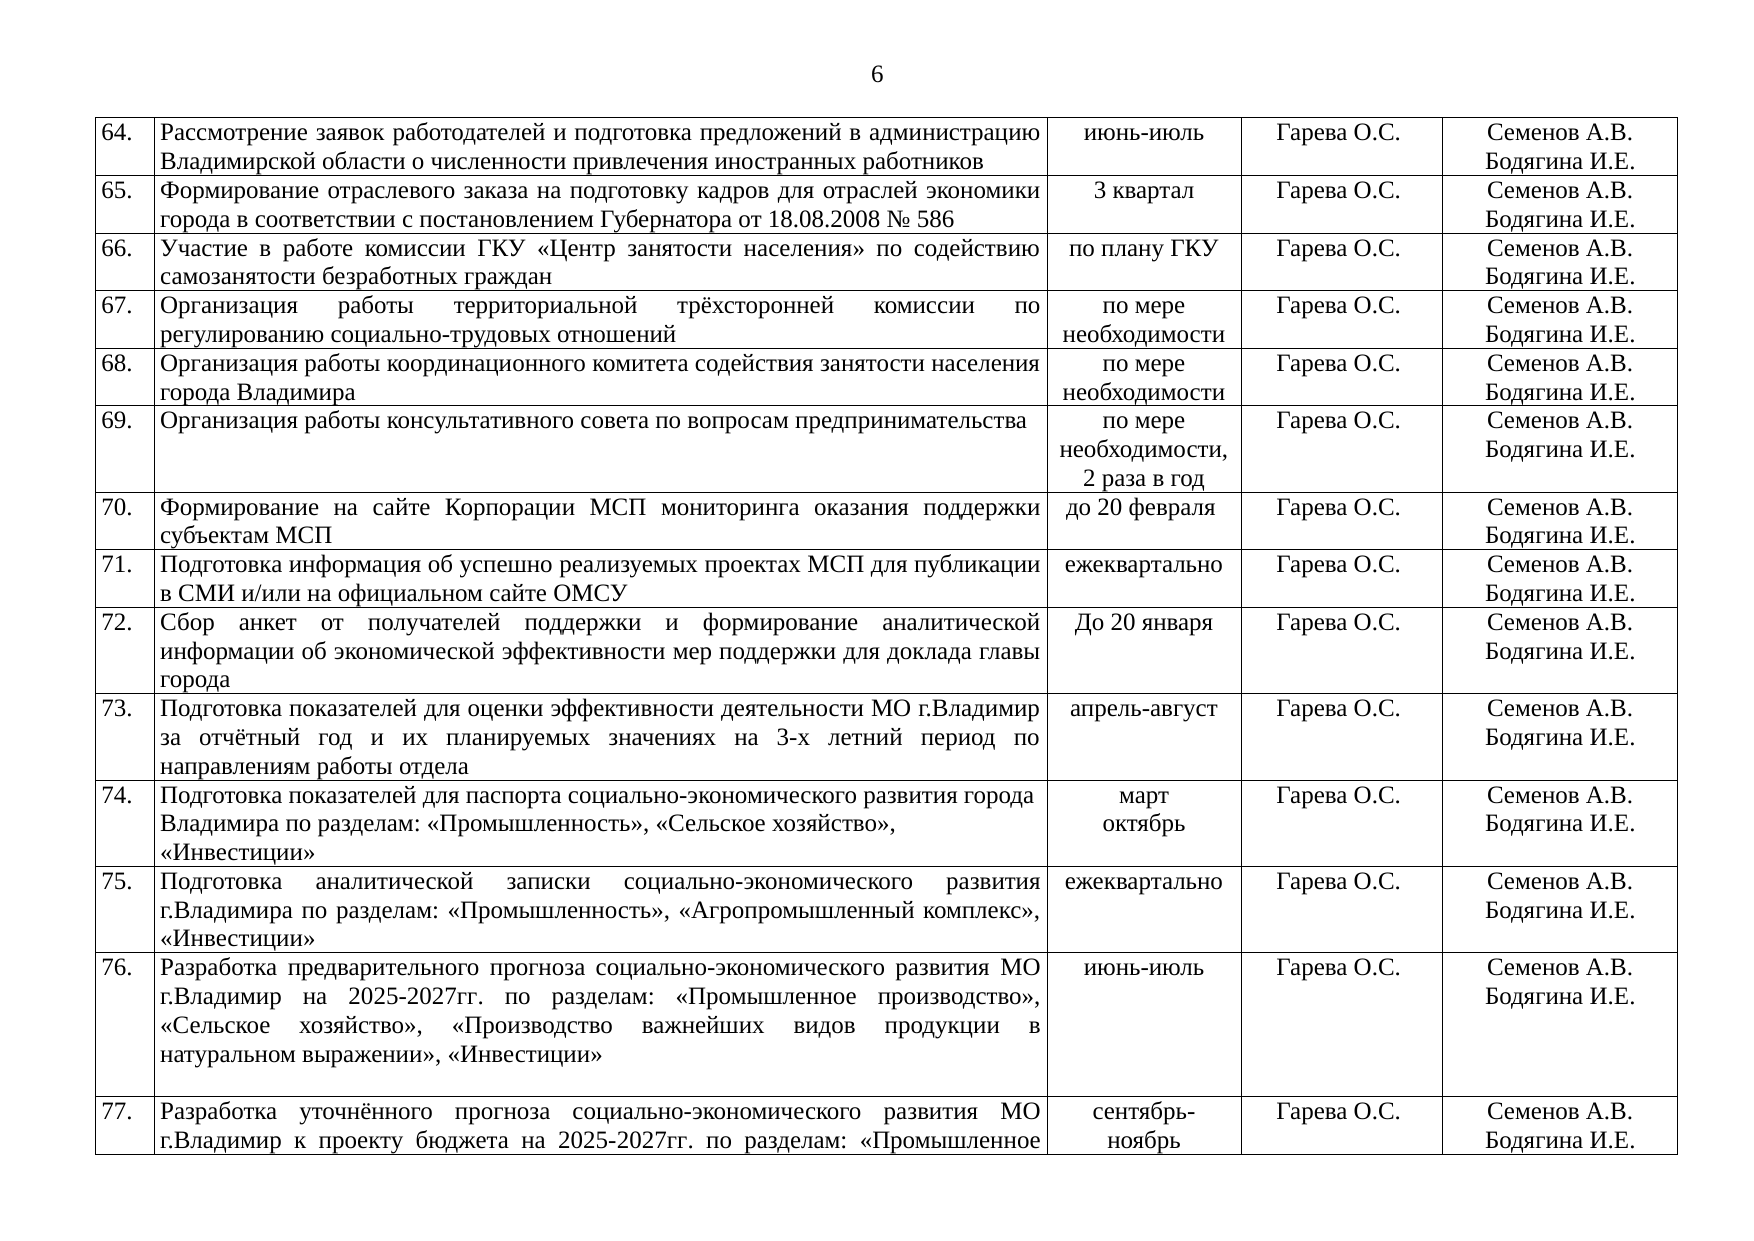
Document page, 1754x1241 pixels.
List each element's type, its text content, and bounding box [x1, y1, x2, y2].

table_cell 64. [96, 118, 154, 175]
table_cell по мере необходимости [1048, 349, 1241, 405]
table_cell Организация работы территориальной трёхсторонней комиссии по регулированию социально-трудовых отношений [155, 291, 1047, 348]
table_cell Семенов А.В. Бодягина И.Е. [1443, 1097, 1677, 1154]
table_cell Семенов А.В. Бодягина И.Е. [1443, 694, 1677, 779]
table_cell 75. [96, 867, 154, 952]
table_cell Гарева О.С. [1242, 176, 1442, 232]
table_cell Рассмотрение заявок работодателей и подготовка предложений в администрацию Владимирской области о численности привлечения иностранных работников [155, 118, 1047, 175]
table_cell 73. [96, 694, 154, 779]
table_cell Гарева О.С. [1242, 118, 1442, 175]
table_cell Гарева О.С. [1242, 781, 1442, 866]
table_cell 65. [96, 176, 154, 232]
table_cell Гарева О.С. [1242, 406, 1442, 492]
table_cell Разработка предварительного прогноза социально-экономического развития МО г.Владимир на 2025-2027гг. по разделам: «Промышленное производство», «Сельское хозяйство», «Производство важнейших видов продукции в натуральном выражении», «Инвестиции» [155, 953, 1047, 1096]
table_cell Семенов А.В. Бодягина И.Е. [1443, 234, 1677, 290]
table_cell Формирование отраслевого заказа на подготовку кадров для отраслей экономики города в соответствии с постановлением Губернатора от 18.08.2008 № 586 [155, 176, 1047, 232]
table_cell Гарева О.С. [1242, 291, 1442, 348]
table_cell Подготовка показателей для паспорта социально-экономического развития города Владимира по разделам: «Промышленность», «Сельское хозяйство», «Инвестиции» [155, 781, 1047, 866]
table_cell 68. [96, 349, 154, 405]
table_cell Участие в работе комиссии ГКУ «Центр занятости населения» по содействию самозанятости безработных граждан [155, 234, 1047, 290]
table_cell до 20 февраля [1048, 493, 1241, 549]
table_cell июнь-июль [1048, 953, 1241, 1096]
table_cell Гарева О.С. [1242, 608, 1442, 693]
table_cell Семенов А.В. Бодягина И.Е. [1443, 291, 1677, 348]
table_cell 76. [96, 953, 154, 1096]
table_cell Семенов А.В. Бодягина И.Е. [1443, 953, 1677, 1096]
table_cell Гарева О.С. [1242, 493, 1442, 549]
table_cell ежеквартально [1048, 867, 1241, 952]
table_cell по мере необходимости [1048, 291, 1241, 348]
table_cell по плану ГКУ [1048, 234, 1241, 290]
table_cell Сбор анкет от получателей поддержки и формирование аналитической информации об экономической эффективности мер поддержки для доклада главы города [155, 608, 1047, 693]
table_cell по мере необходимости, 2 раза в год [1048, 406, 1241, 492]
table_cell Гарева О.С. [1242, 550, 1442, 607]
table_cell Семенов А.В. Бодягина И.Е. [1443, 550, 1677, 607]
table_cell ежеквартально [1048, 550, 1241, 607]
table_cell Гарева О.С. [1242, 349, 1442, 405]
table_cell 74. [96, 781, 154, 866]
table_cell Разработка уточнённого прогноза социально-экономического развития МО г.Владимир к проекту бюджета на 2025-2027гг. по разделам: «Промышленное [155, 1097, 1047, 1154]
table_cell 71. [96, 550, 154, 607]
table_cell апрель-август [1048, 694, 1241, 779]
table_cell Гарева О.С. [1242, 953, 1442, 1096]
table_cell Семенов А.В. Бодягина И.Е. [1443, 781, 1677, 866]
table_cell Организация работы координационного комитета содействия занятости населения города Владимира [155, 349, 1047, 405]
table_cell Подготовка показателей для оценки эффективности деятельности МО г.Владимир за отчётный год и их планируемых значениях на 3-х летний период по направлениям работы отдела [155, 694, 1047, 779]
table_cell 77. [96, 1097, 154, 1154]
table_cell Гарева О.С. [1242, 694, 1442, 779]
table_cell 70. [96, 493, 154, 549]
table_cell 3 квартал [1048, 176, 1241, 232]
table_cell До 20 января [1048, 608, 1241, 693]
table_cell 69. [96, 406, 154, 492]
table_cell Подготовка информация об успешно реализуемых проектах МСП для публикации в СМИ и/или на официальном сайте ОМСУ [155, 550, 1047, 607]
table_cell Семенов А.В. Бодягина И.Е. [1443, 493, 1677, 549]
table_cell Гарева О.С. [1242, 234, 1442, 290]
table_cell июнь-июль [1048, 118, 1241, 175]
table_cell Формирование на сайте Корпорации МСП мониторинга оказания поддержки субъектам МСП [155, 493, 1047, 549]
table_cell сентябрь- ноябрь [1048, 1097, 1241, 1154]
table_cell 66. [96, 234, 154, 290]
table_cell 67. [96, 291, 154, 348]
table_cell Семенов А.В. Бодягина И.Е. [1443, 608, 1677, 693]
table_cell Семенов А.В. Бодягина И.Е. [1443, 176, 1677, 232]
table_cell Семенов А.В. Бодягина И.Е. [1443, 118, 1677, 175]
table_cell Семенов А.В. Бодягина И.Е. [1443, 867, 1677, 952]
table_cell Организация работы консультативного совета по вопросам предпринимательства [155, 406, 1047, 492]
table_cell Гарева О.С. [1242, 1097, 1442, 1154]
table_cell Подготовка аналитической записки социально-экономического развития г.Владимира по разделам: «Промышленность», «Агропромышленный комплекс», «Инвестиции» [155, 867, 1047, 952]
table_cell 72. [96, 608, 154, 693]
table_cell Семенов А.В. Бодягина И.Е. [1443, 349, 1677, 405]
table_cell Гарева О.С. [1242, 867, 1442, 952]
table_cell март октябрь [1048, 781, 1241, 866]
table_cell Семенов А.В. Бодягина И.Е. [1443, 406, 1677, 492]
